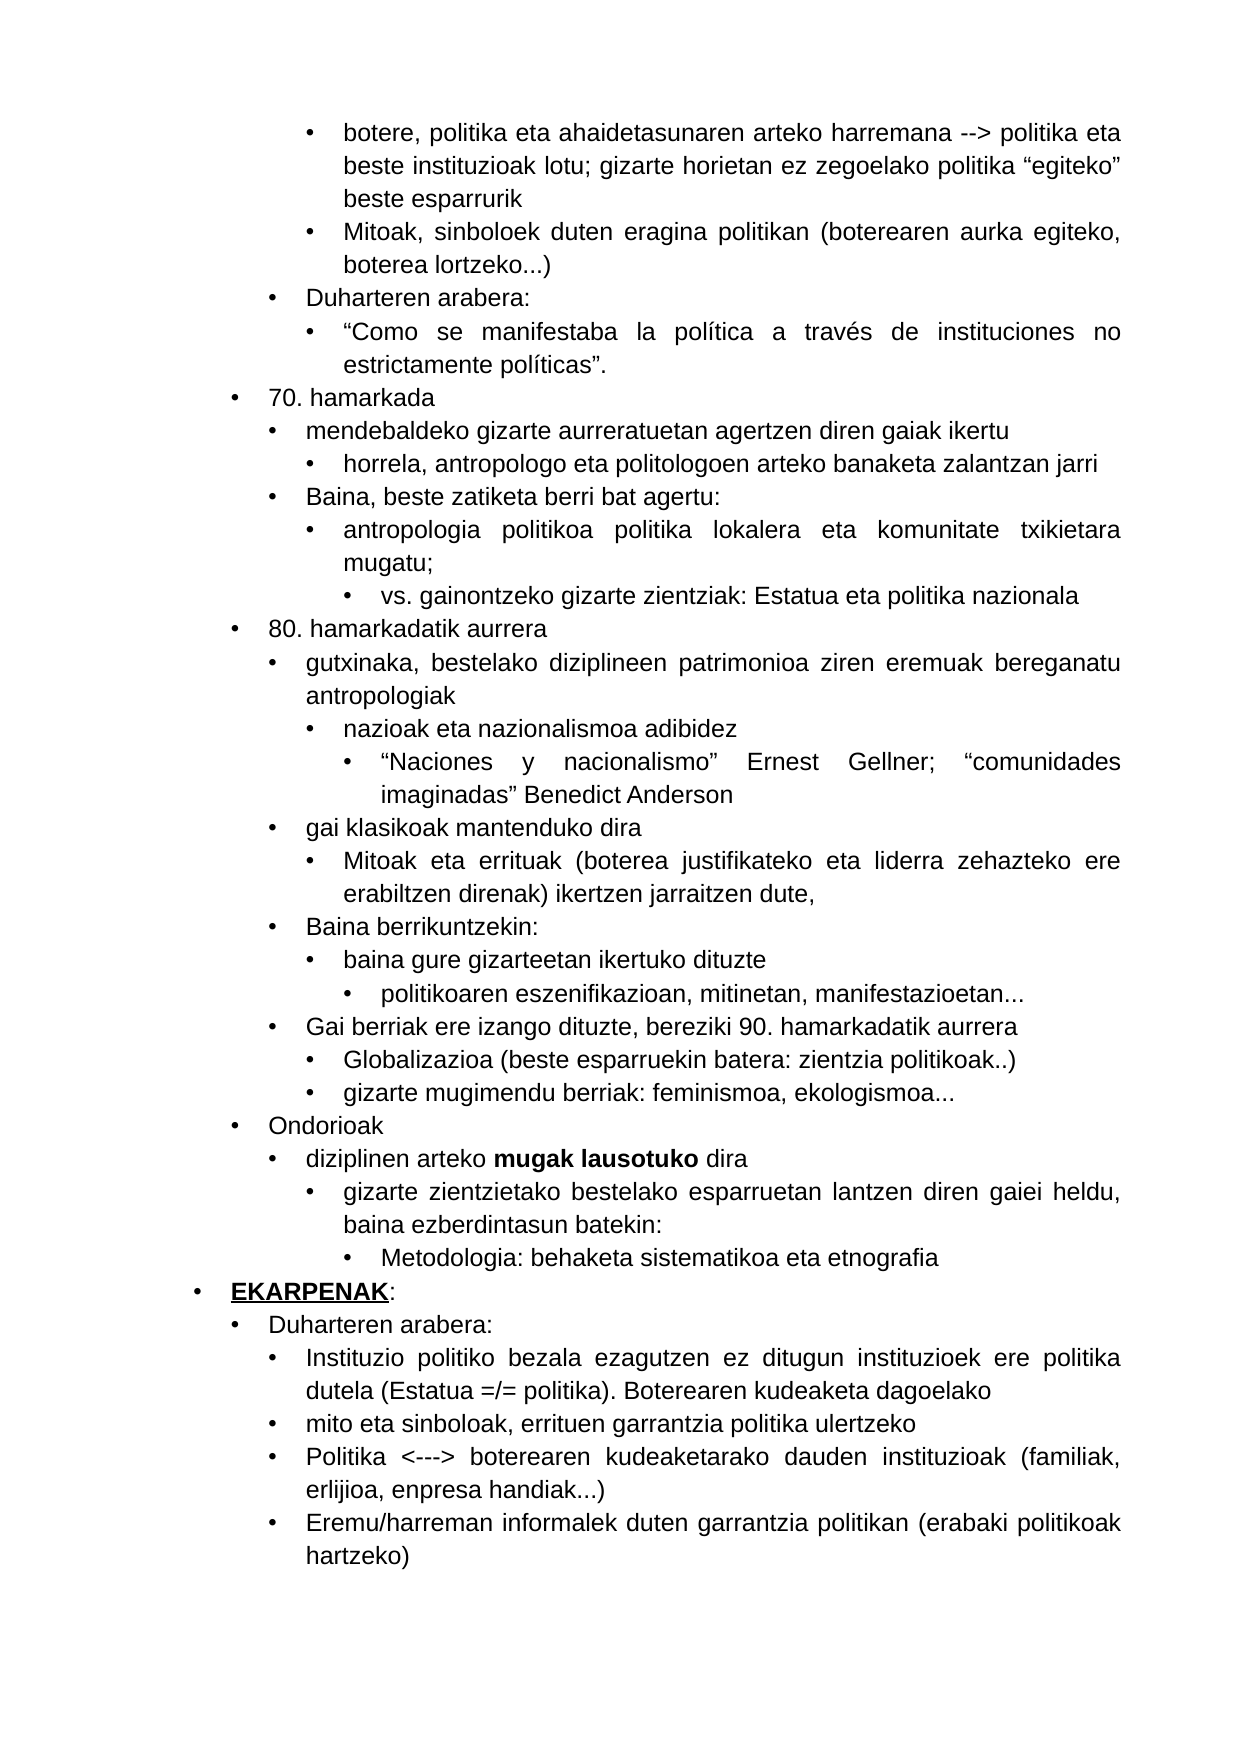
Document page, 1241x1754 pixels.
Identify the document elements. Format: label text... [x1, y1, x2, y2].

list gizarte mugimendu berriak: feminismoa, ekologismoa... [306, 1078, 1122, 1107]
list gai klasikoak mantenduko dira [268, 813, 1122, 842]
list 70. hamarkada [231, 383, 1122, 412]
list Gai berriak ere izango dituzte, bereziki 90. hamarkadatik aurrera [268, 1012, 1122, 1041]
list mito eta sinboloak, errituen garrantzia politika ulertzeko [268, 1409, 1122, 1438]
list “Como se manifestaba la política a través de instituciones no estrictamente políticas”. [306, 317, 1122, 378]
list vs. gainontzeko gizarte zientziak: Estatua eta politika nazionala [343, 581, 1122, 610]
list horrela, antropologo eta politologoen arteko banaketa zalantzan jarri [306, 449, 1122, 478]
list EKARPENAK: [193, 1277, 1122, 1305]
list “Naciones y nacionalismo” Ernest Gellner; “comunidades imaginadas” Benedict Anderson [343, 747, 1122, 809]
list Duharteren arabera: [268, 283, 1122, 312]
list diziplinen arteko mugak lausotuko dira [268, 1144, 1122, 1173]
list baina gure gizarteetan ikertuko dituzte [306, 945, 1122, 974]
list gutxinaka, bestelako diziplineen patrimonioa ziren eremuak bereganatu antropologiak [268, 648, 1122, 709]
list Eremu/harreman informalek duten garrantzia politikan (erabaki politikoak hartzeko) [268, 1508, 1122, 1570]
list politikoaren eszenifikazioan, mitinetan, manifestazioetan... [343, 978, 1122, 1007]
list Baina berrikuntzekin: [268, 912, 1122, 941]
list Politika <---> boterearen kudeaketarako dauden instituzioak (familiak, erlijioa, enpresa handiak...) [268, 1442, 1122, 1504]
list Mitoak, sinboloek duten eragina politikan (boterearen aurka egiteko, boterea lortzeko...) [306, 217, 1122, 279]
list Ondorioak [231, 1111, 1122, 1140]
list Mitoak eta errituak (boterea justifikateko eta liderra zehazteko ere erabiltzen direnak) ikertzen jarraitzen dute, [306, 846, 1122, 908]
list mendebaldeko gizarte aurreratuetan agertzen diren gaiak ikertu [268, 416, 1122, 445]
list Globalizazioa (beste esparruekin batera: zientzia politikoak..) [306, 1045, 1122, 1074]
list nazioak eta nazionalismoa adibidez [306, 714, 1122, 743]
list antropologia politikoa politika lokalera eta komunitate txikietara mugatu; [306, 515, 1122, 577]
list Instituzio politiko bezala ezagutzen ez ditugun instituzioek ere politika dutela (Estatua =/= politika). Boterearen kudeaketa dagoelako [268, 1343, 1122, 1405]
list 80. hamarkadatik aurrera [231, 614, 1122, 643]
list botere, politika eta ahaidetasunaren arteko harremana --> politika eta beste instituzioak lotu; gizarte horietan ez zegoelako politika “egiteko” beste esparrurik [306, 118, 1122, 213]
list Baina, beste zatiketa berri bat agertu: [268, 482, 1122, 511]
list Duharteren arabera: [231, 1310, 1122, 1338]
list Metodologia: behaketa sistematikoa eta etnografia [343, 1243, 1122, 1272]
list gizarte zientzietako bestelako esparruetan lantzen diren gaiei heldu, baina ezberdintasun batekin: [306, 1177, 1122, 1239]
